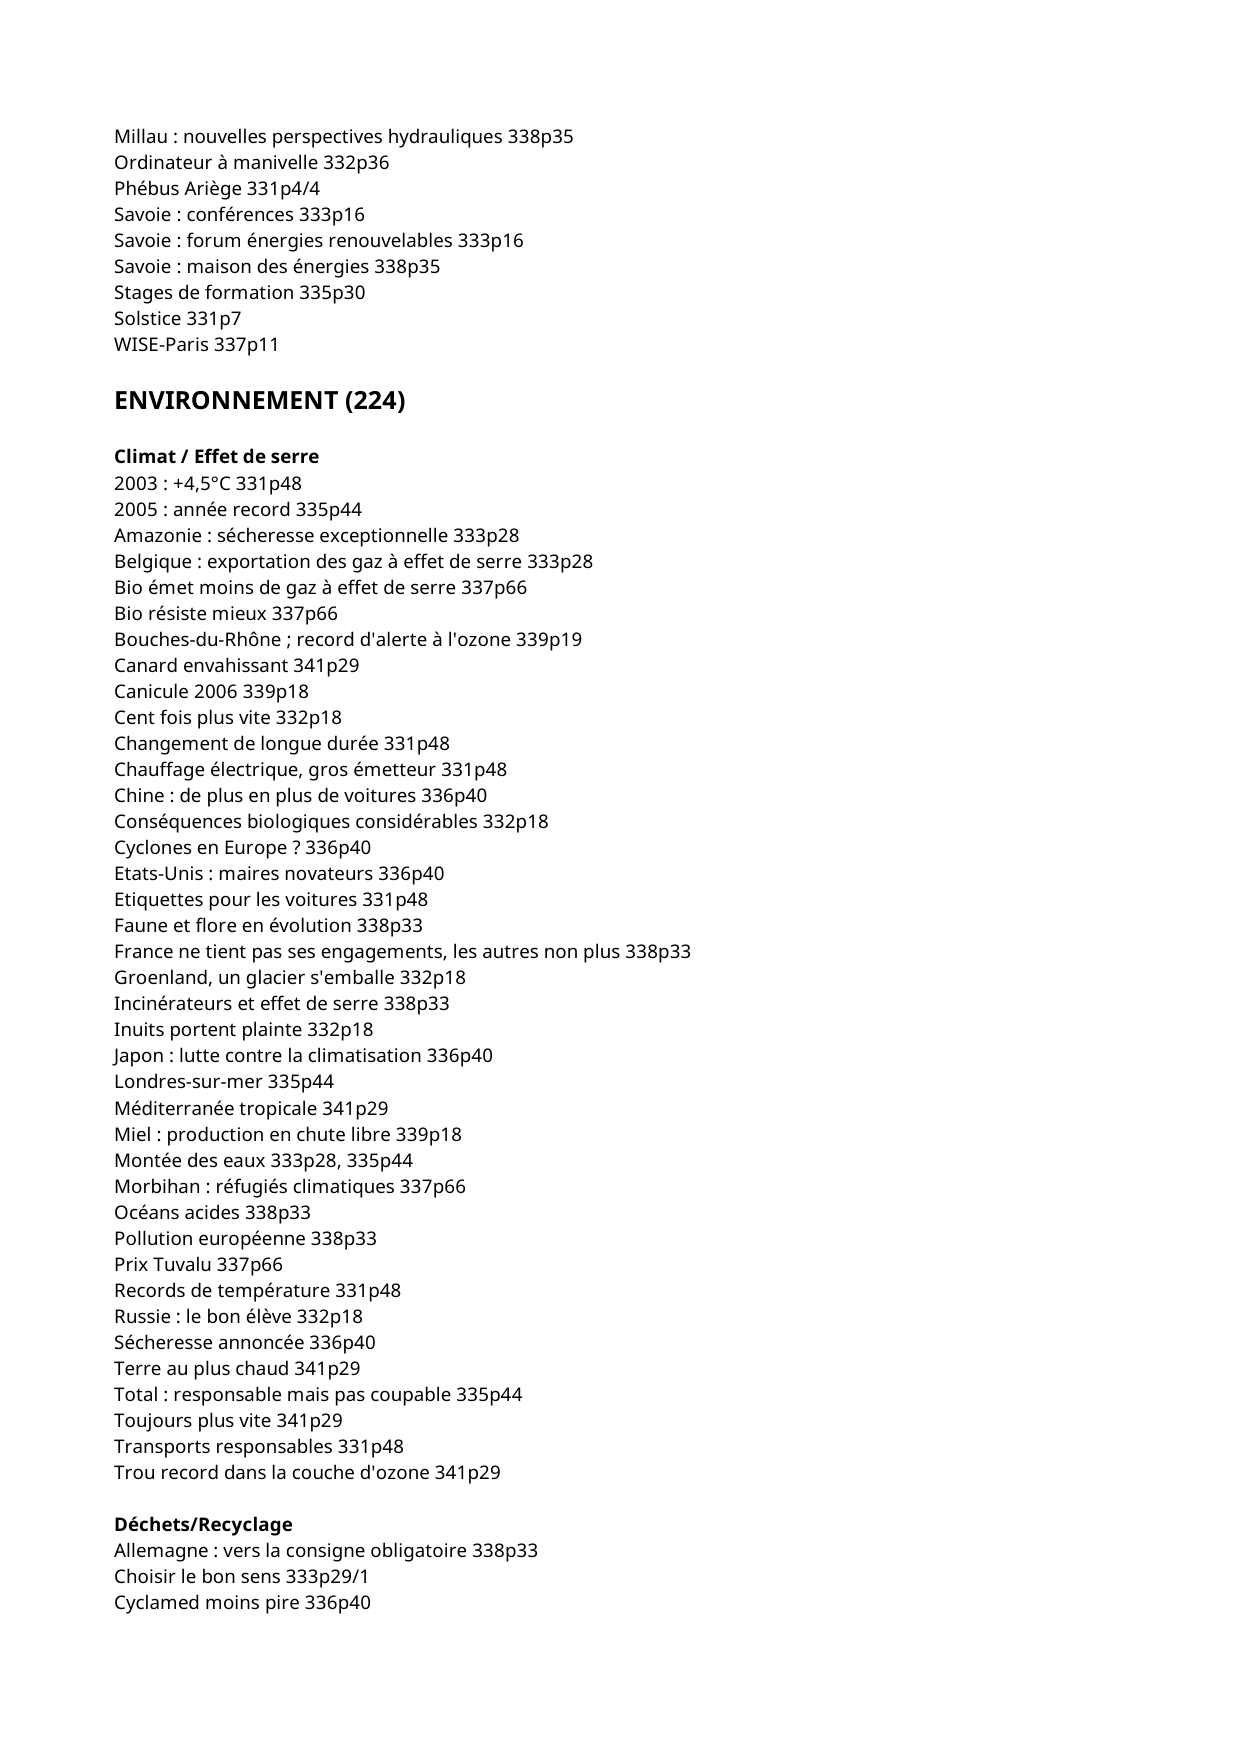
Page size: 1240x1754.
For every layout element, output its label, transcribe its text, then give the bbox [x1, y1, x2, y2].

text Ordinateur à manivelle 332p36 [114, 149, 1126, 175]
text Montée des eaux 333p28, 335p44 [114, 1146, 1126, 1172]
text Conséquences biologiques considérables 332p18 [114, 808, 1126, 834]
text Savoie : forum énergies renouvelables 333p16 [114, 227, 1126, 253]
text Belgique : exportation des gaz à effet de serre 333p28 [114, 547, 1126, 573]
text France ne tient pas ses engagements, les autres non plus 338p33 [114, 938, 1126, 964]
text Incinérateurs et effet de serre 338p33 [114, 990, 1126, 1016]
text Trou record dans la couche d'ozone 341p29 [114, 1459, 1126, 1485]
text Bio émet moins de gaz à effet de serre 337p66 [114, 573, 1126, 599]
text Russie : le bon élève 332p18 [114, 1303, 1126, 1329]
text Chauffage électrique, gros émetteur 331p48 [114, 756, 1126, 782]
text Stages de formation 335p30 [114, 279, 1126, 305]
text ENVIRONNEMENT (224) [114, 383, 1126, 417]
text Phébus Ariège 331p4/4 [114, 175, 1126, 201]
text Savoie : maison des énergies 338p35 [114, 253, 1126, 279]
text Cent fois plus vite 332p18 [114, 704, 1126, 730]
text Changement de longue durée 331p48 [114, 730, 1126, 756]
text 2005 : année record 335p44 [114, 495, 1126, 521]
text Sécheresse annoncée 336p40 [114, 1329, 1126, 1355]
text Canicule 2006 339p18 [114, 678, 1126, 704]
text Méditerranée tropicale 341p29 [114, 1094, 1126, 1120]
text Bio résiste mieux 337p66 [114, 599, 1126, 626]
text Etats-Unis : maires novateurs 336p40 [114, 860, 1126, 886]
text Solstice 331p7 [114, 305, 1126, 331]
text Prix Tuvalu 337p66 [114, 1251, 1126, 1277]
text Bouches-du-Rhône ; record d'alerte à l'ozone 339p19 [114, 626, 1126, 652]
text Morbihan : réfugiés climatiques 337p66 [114, 1172, 1126, 1198]
text Groenland, un glacier s'emballe 332p18 [114, 964, 1126, 990]
text Total : responsable mais pas coupable 335p44 [114, 1381, 1126, 1407]
text Inuits portent plainte 332p18 [114, 1016, 1126, 1042]
text Amazonie : sécheresse exceptionnelle 333p28 [114, 521, 1126, 547]
text Etiquettes pour les voitures 331p48 [114, 886, 1126, 912]
text Faune et flore en évolution 338p33 [114, 912, 1126, 938]
text Londres-sur-mer 335p44 [114, 1068, 1126, 1094]
text Climat / Effet de serre [114, 443, 1126, 469]
text Millau : nouvelles perspectives hydrauliques 338p35 [114, 123, 1126, 149]
text Pollution européenne 338p33 [114, 1224, 1126, 1251]
text Cyclamed moins pire 336p40 [114, 1589, 1126, 1615]
text Savoie : conférences 333p16 [114, 201, 1126, 227]
text Records de température 331p48 [114, 1277, 1126, 1303]
text Choisir le bon sens 333p29/1 [114, 1563, 1126, 1589]
text Canard envahissant 341p29 [114, 652, 1126, 678]
text WISE-Paris 337p11 [114, 331, 1126, 357]
text 2003 : +4,5°C 331p48 [114, 469, 1126, 495]
text Transports responsables 331p48 [114, 1433, 1126, 1459]
text Toujours plus vite 341p29 [114, 1407, 1126, 1433]
text Océans acides 338p33 [114, 1198, 1126, 1224]
text Chine : de plus en plus de voitures 336p40 [114, 782, 1126, 808]
text Déchets/Recyclage [114, 1511, 1126, 1537]
text Japon : lutte contre la climatisation 336p40 [114, 1042, 1126, 1068]
text Terre au plus chaud 341p29 [114, 1355, 1126, 1381]
text Cyclones en Europe ? 336p40 [114, 834, 1126, 860]
text Allemagne : vers la consigne obligatoire 338p33 [114, 1537, 1126, 1563]
text Miel : production en chute libre 339p18 [114, 1120, 1126, 1146]
